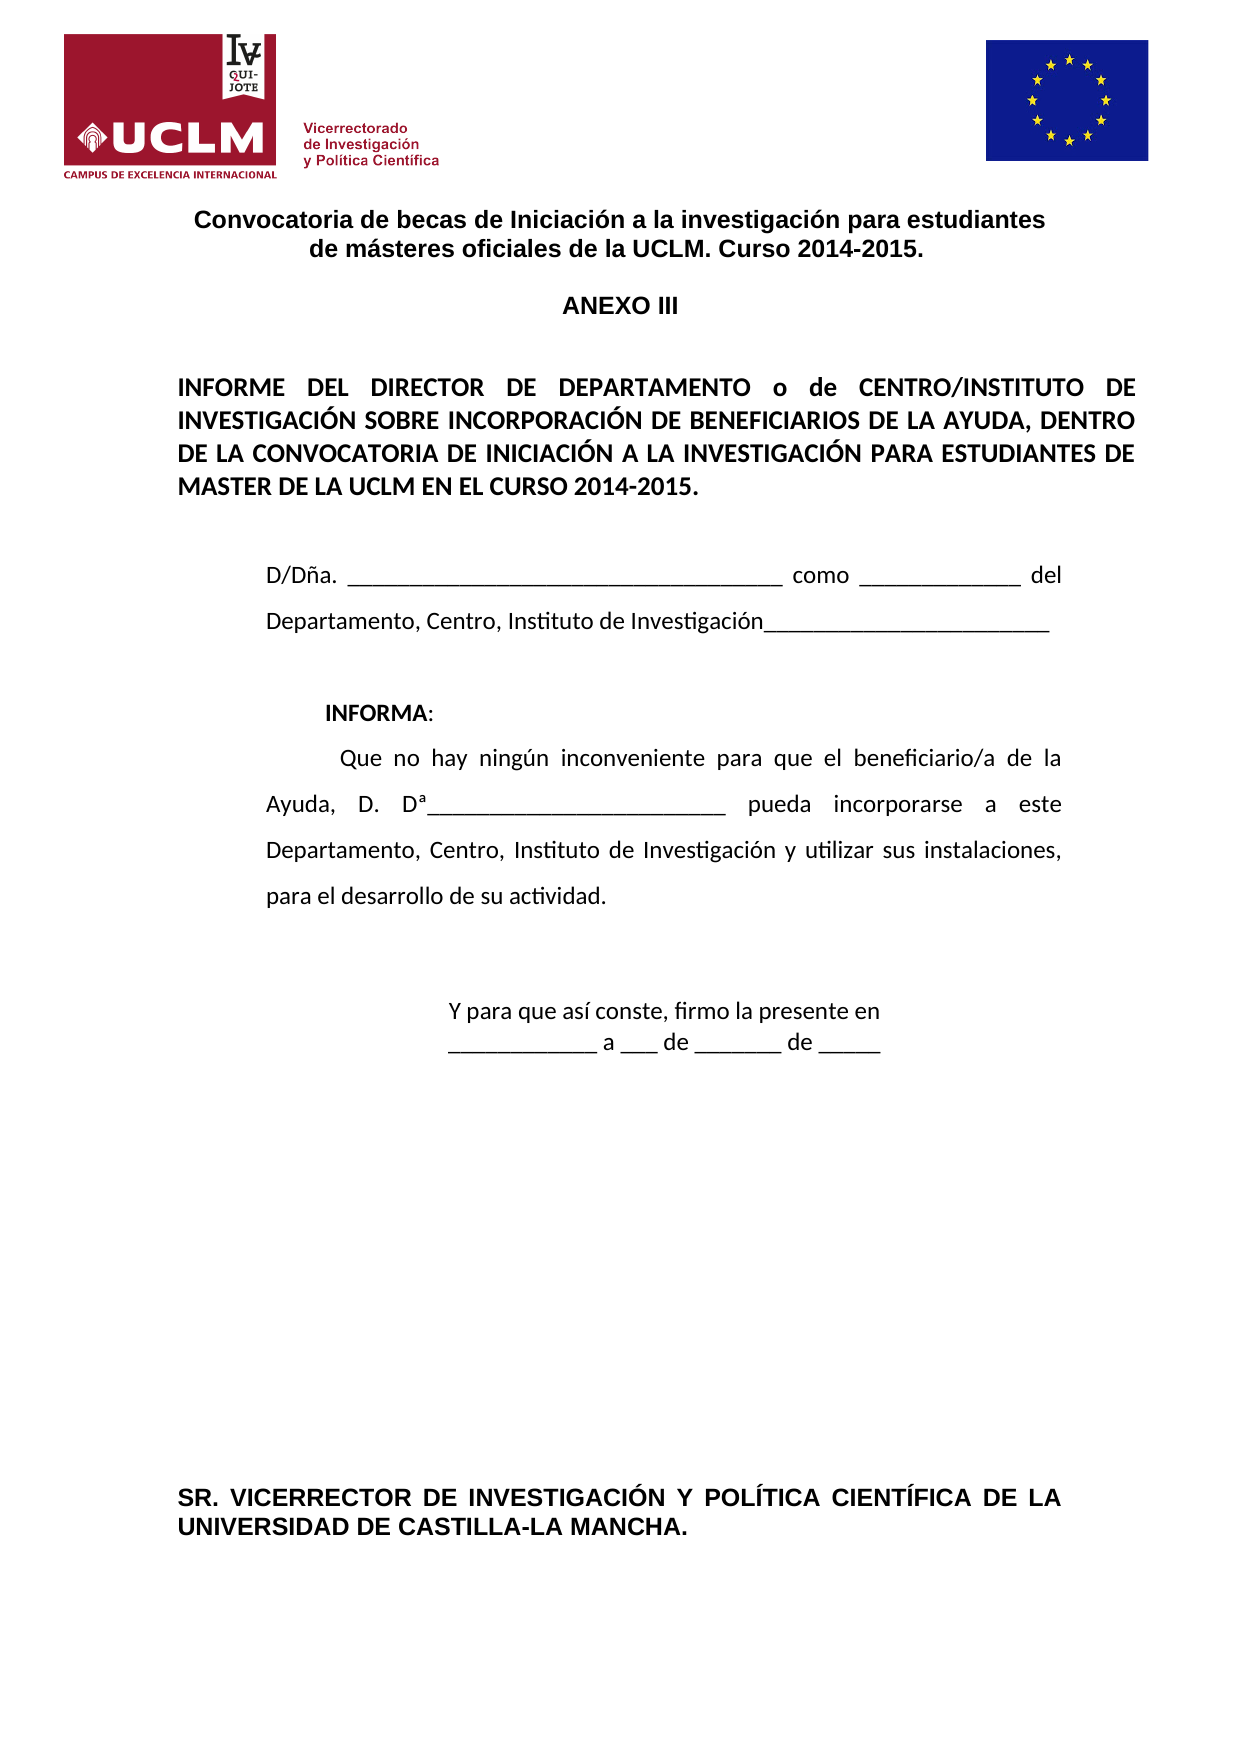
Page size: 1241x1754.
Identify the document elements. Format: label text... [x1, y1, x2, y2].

text Y para que así conste, firmo la presente en [266, 995, 1063, 1026]
text Que no hay ningún inconveniente para que el beneficiario/a de la Ayuda, D. Dª________________________ pueda incorporarse a este Departamento, Centro, Instituto de Investigación y utilizar sus instalaciones, para el desarrollo de su actividad. [266, 743, 1063, 910]
text SR. VICERRECTOR DE INVESTIGACIÓN Y POLÍTICA CIENTÍFICA DE LA UNIVERSIDAD DE CASTILLA-LA MANCHA. [177, 1483, 1063, 1540]
subtitle Convocatoria de becas de Iniciación a la investigación para estudiantes de másteres oficiales de la UCLM. Curso 2014-2015. [177, 205, 1063, 263]
text ANEXO III [177, 291, 1063, 320]
text INFORMA: [310, 697, 1063, 727]
subtitle INFORME DEL DIRECTOR DE DEPARTAMENTO o de CENTRO/INSTITUTO DE INVESTIGACIÓN SOBRE INCORPORACIÓN DE BENEFICIARIOS DE LA AYUDA, DENTRO DE LA CONVOCATORIA DE INICIACIÓN A LA INVESTIGACIÓN PARA ESTUDIANTES DE MASTER DE LA UCLM EN EL CURSO 2014-2015. [177, 370, 1137, 502]
text ____________ a ___ de _______ de _____ [266, 1026, 1063, 1056]
text D/Dña. ___________________________________ como _____________ del Departamento, Centro, Instituto de Investigación_______________________ [266, 560, 1063, 636]
